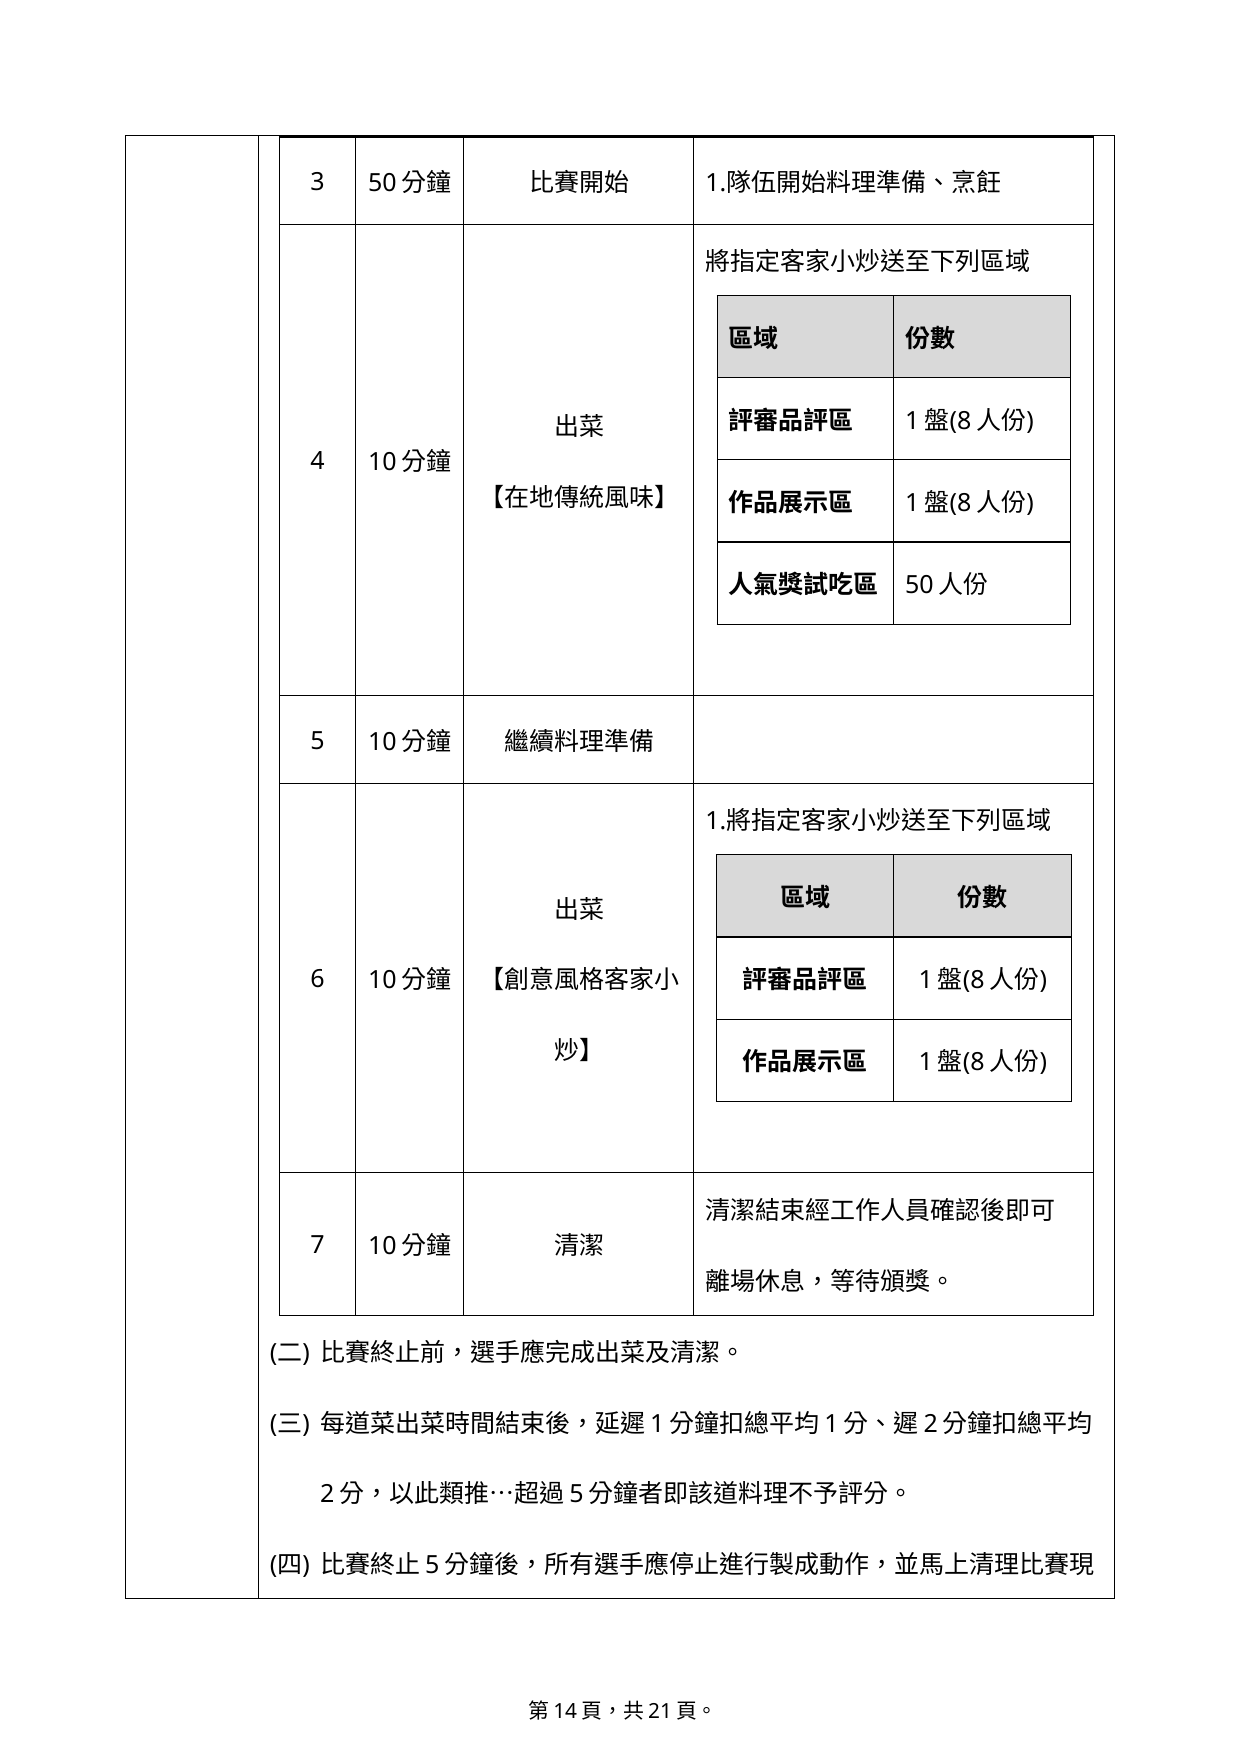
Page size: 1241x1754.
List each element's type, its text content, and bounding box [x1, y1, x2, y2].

table_cell 1.將指定客家小炒送至下列區域 [694, 784, 1093, 1172]
table_cell 3 [280, 138, 355, 223]
table_cell 10分鐘 [356, 784, 463, 1172]
table_header 區域 [718, 296, 893, 377]
table_cell 評審品評區 [717, 938, 893, 1018]
table_header 區域 [717, 855, 893, 936]
table_cell 清潔結束經工作人員確認後即可 離場休息，等待頒獎。 [694, 1173, 1093, 1314]
table_header 份數 [894, 855, 1071, 936]
table_cell 4 [280, 225, 355, 695]
table_cell 出菜 【在地傳統風味】 [464, 225, 693, 695]
table_cell 10分鐘 [356, 696, 463, 783]
table_cell 作品展示區 [717, 1020, 893, 1101]
table_cell [694, 696, 1093, 783]
table_cell 出菜 【創意風格客家小炒】 [464, 784, 693, 1172]
table_cell 人氣獎試吃區 [718, 543, 893, 623]
table_cell 50分鐘 [356, 138, 463, 223]
table_cell 7 [280, 1173, 355, 1314]
table_cell 6 [280, 784, 355, 1172]
table_cell 1盤(8人份) [894, 1020, 1071, 1101]
table_cell 將指定客家小炒送至下列區域 [694, 225, 1093, 695]
table_cell 1盤(8人份) [894, 460, 1070, 541]
table_cell 1.隊伍開始料理準備、烹飪 [694, 138, 1093, 223]
table_cell 10分鐘 [356, 225, 463, 695]
table_cell 評審品評區 [718, 378, 893, 459]
table_cell 5 [280, 696, 355, 783]
table_cell 1盤(8人份) [894, 378, 1070, 459]
table_cell 10分鐘 [356, 1173, 463, 1314]
table_cell 比賽開始 [464, 138, 693, 223]
table_cell 1盤(8人份) [894, 938, 1071, 1018]
table_cell 競賽流程 比賽終止前，選手應完成出菜及清潔。 每道菜出菜時間結束後，延遲1分鐘扣總平均1分、遲2分鐘扣總平均2分，以此類推…超過5分鐘者即該道料理不予評分。 比賽終止5分鐘後，所有選手應停止進行製成動作，並馬上清理比賽現場，撤出選手自備用品。 清潔完畢後，須由大會工作人員檢查並清點器材，始可離開（大會提供之設備及器材若有遺失或毀壞，須負賠償責任）。 比賽當天若無收回相關物品，恕不負保管責任。 初賽當日評選出冠軍晉級總決賽。 [259, 136, 1114, 1598]
table_cell 作品展示區 [718, 460, 893, 541]
table_cell 50人份 [894, 543, 1070, 623]
table_cell [126, 136, 258, 1598]
table_cell 清潔 [464, 1173, 693, 1314]
table_header 份數 [894, 296, 1070, 377]
table_cell 繼續料理準備 [464, 696, 693, 783]
